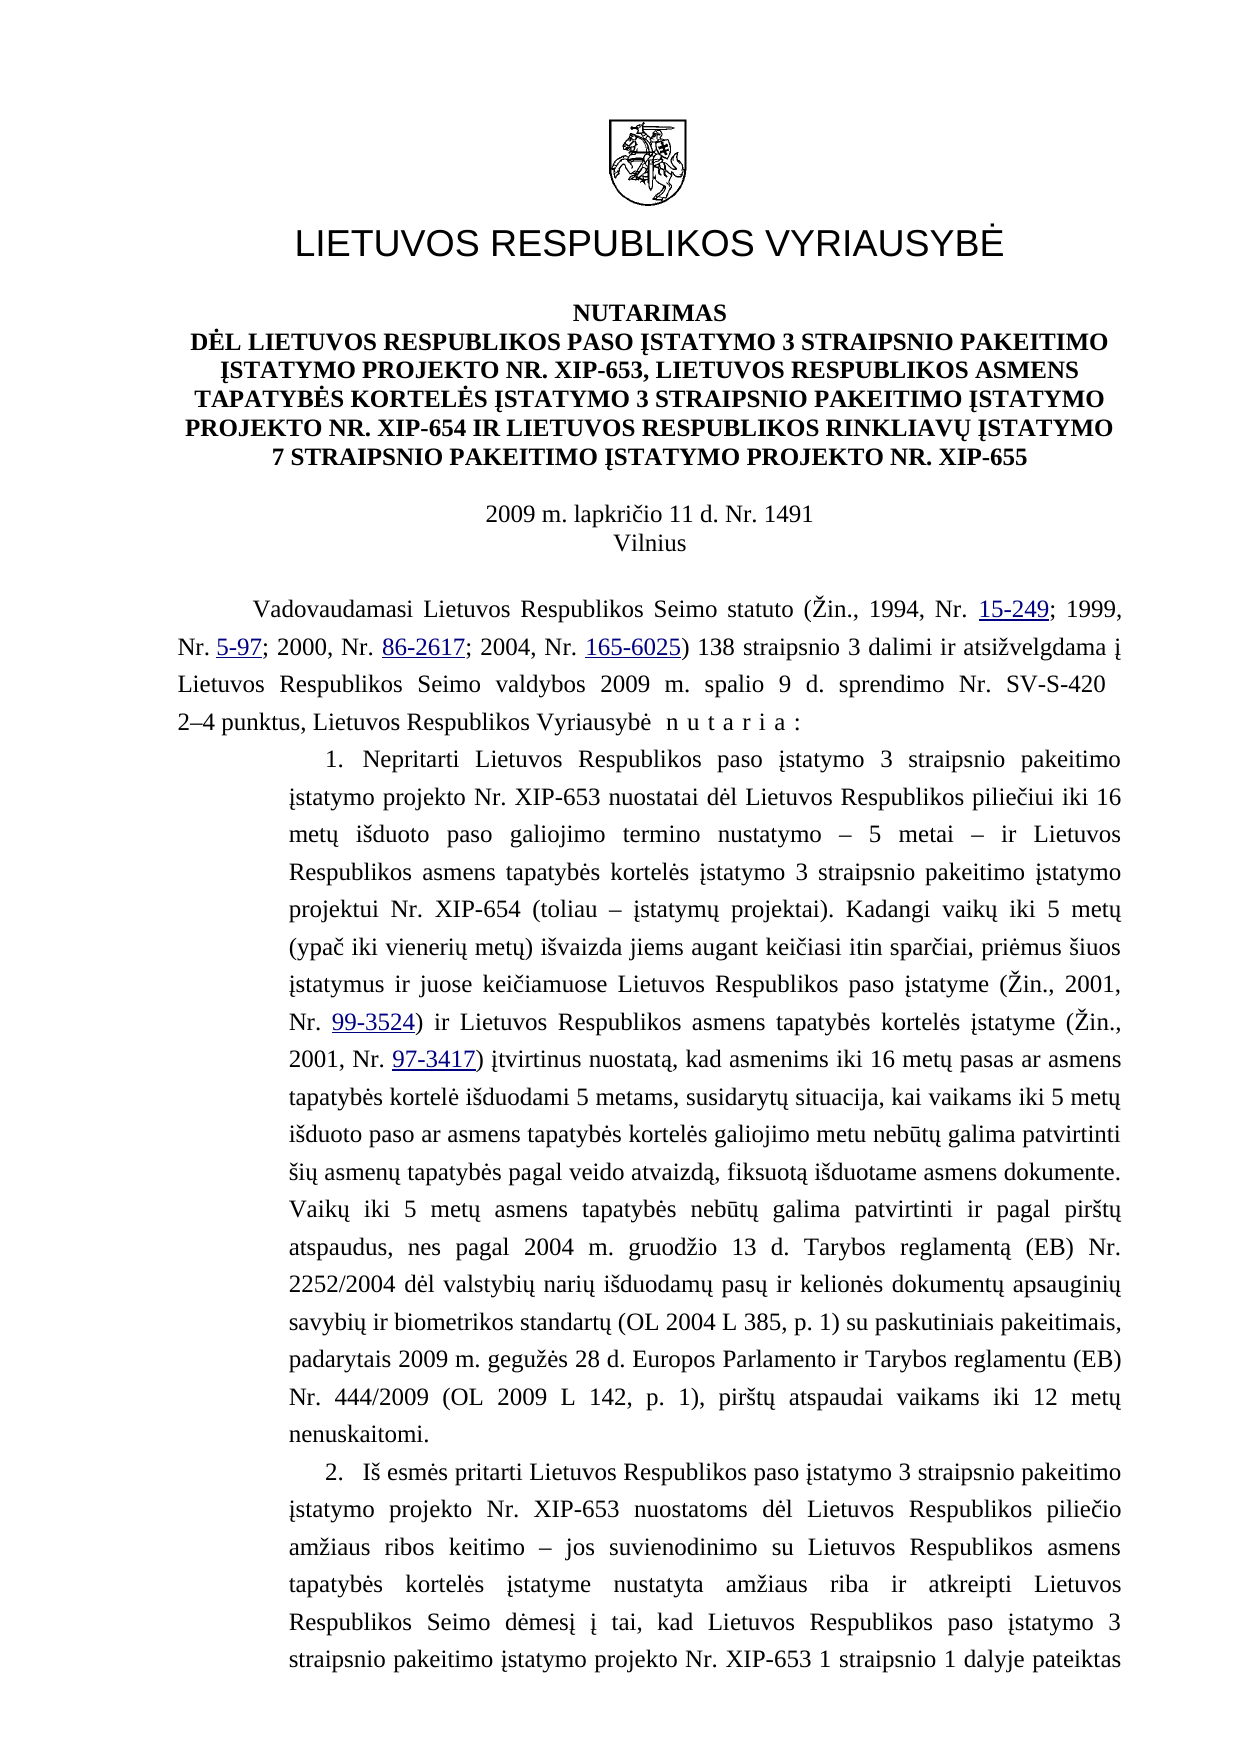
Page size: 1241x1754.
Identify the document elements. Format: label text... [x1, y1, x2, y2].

list Nepritarti Lietuvos Respublikos paso įstatymo 3 straipsnio pakeitimo įstatymo projekto Nr. XIP-653 nuostatai dėl Lietuvos Respublikos piliečiui iki 16 metų išduoto paso galiojimo termino nustatymo – 5 metai – ir Lietuvos Respublikos asmens tapatybės kortelės įstatymo 3 straipsnio pakeitimo įstatymo projektui Nr. XIP-654 (toliau – įstatymų projektai). Kadangi vaikų iki 5 metų (ypač iki vienerių metų) išvaizda jiems augant keičiasi itin sparčiai, priėmus šiuos įstatymus ir juose keičiamuose Lietuvos Respublikos paso įstatyme (Žin., 2001, Nr. 99-3524) ir Lietuvos Respublikos asmens tapatybės kortelės įstatyme (Žin., 2001, Nr. 97-3417) įtvirtinus nuostatą, kad asmenims iki 16 metų pasas ar asmens tapatybės kortelė išduodami 5 metams, susidarytų situacija, kai vaikams iki 5 metų išduoto paso ar asmens tapatybės kortelės galiojimo metu nebūtų galima patvirtinti šių asmenų tapatybės pagal veido atvaizdą, fiksuotą išduotame asmens dokumente. Vaikų iki 5 metų asmens tapatybės nebūtų galima patvirtinti ir pagal pirštų atspaudus, nes pagal 2004 m. gruodžio 13 d. Tarybos reglamentą (EB) Nr. 2252/2004 dėl valstybių narių išduodamų pasų ir kelionės dokumentų apsauginių savybių ir biometrikos standartų (OL 2004 L 385, p. 1) su paskutiniais pakeitimais, padarytais 2009 m. gegužės 28 d. Europos Parlamento ir Tarybos reglamentu (EB) Nr. 444/2009 (OL 2009 L 142, p. 1), pirštų atspaudai vaikams iki 12 metų nenuskaitomi. [251, 735, 1122, 1448]
text DĖL LIETUVOS RESPUBLIKOS PASO ĮSTATYMO 3 STRAIPSNIO PAKEITIMO ĮSTATYMO PROJEKTO NR. XIP-653, LIETUVOS RESPUBLIKOS ASMENS TAPATYBĖS KORTELĖS ĮSTATYMO 3 STRAIPSNIO PAKEITIMO ĮSTATYMO PROJEKTO NR. XIP-654 IR LIETUVOS RESPUBLIKOS RINKLIAVŲ ĮSTATYMO 7 STRAIPSNIO PAKEITIMO ĮSTATYMO PROJEKTO NR. XIP-655 [177, 327, 1122, 470]
text 2009 m. lapkričio 11 d. Nr. 1491 [177, 499, 1122, 528]
list Iš esmės pritarti Lietuvos Respublikos paso įstatymo 3 straipsnio pakeitimo įstatymo projekto Nr. XIP-653 nuostatoms dėl Lietuvos Respublikos piliečio amžiaus ribos keitimo – jos suvienodinimo su Lietuvos Respublikos asmens tapatybės kortelės įstatyme nustatyta amžiaus riba ir atkreipti Lietuvos Respublikos Seimo dėmesį į tai, kad Lietuvos Respublikos paso įstatymo 3 straipsnio pakeitimo įstatymo projekto Nr. XIP-653 1 straipsnio 1 dalyje pateiktas [251, 1448, 1122, 1673]
text Vadovaudamasi Lietuvos Respublikos Seimo statuto (Žin., 1994, Nr. 15-249; 1999, Nr. 5-97; 2000, Nr. 86-2617; 2004, Nr. 165-6025) 138 straipsnio 3 dalimi ir atsižvelgdama į Lietuvos Respublikos Seimo valdybos 2009 m. spalio 9 d. sprendimo Nr. SV-S-420 2–4 punktus, Lietuvos Respublikos Vyriausybė nutaria: [177, 585, 1122, 735]
text Vilnius [177, 528, 1122, 557]
